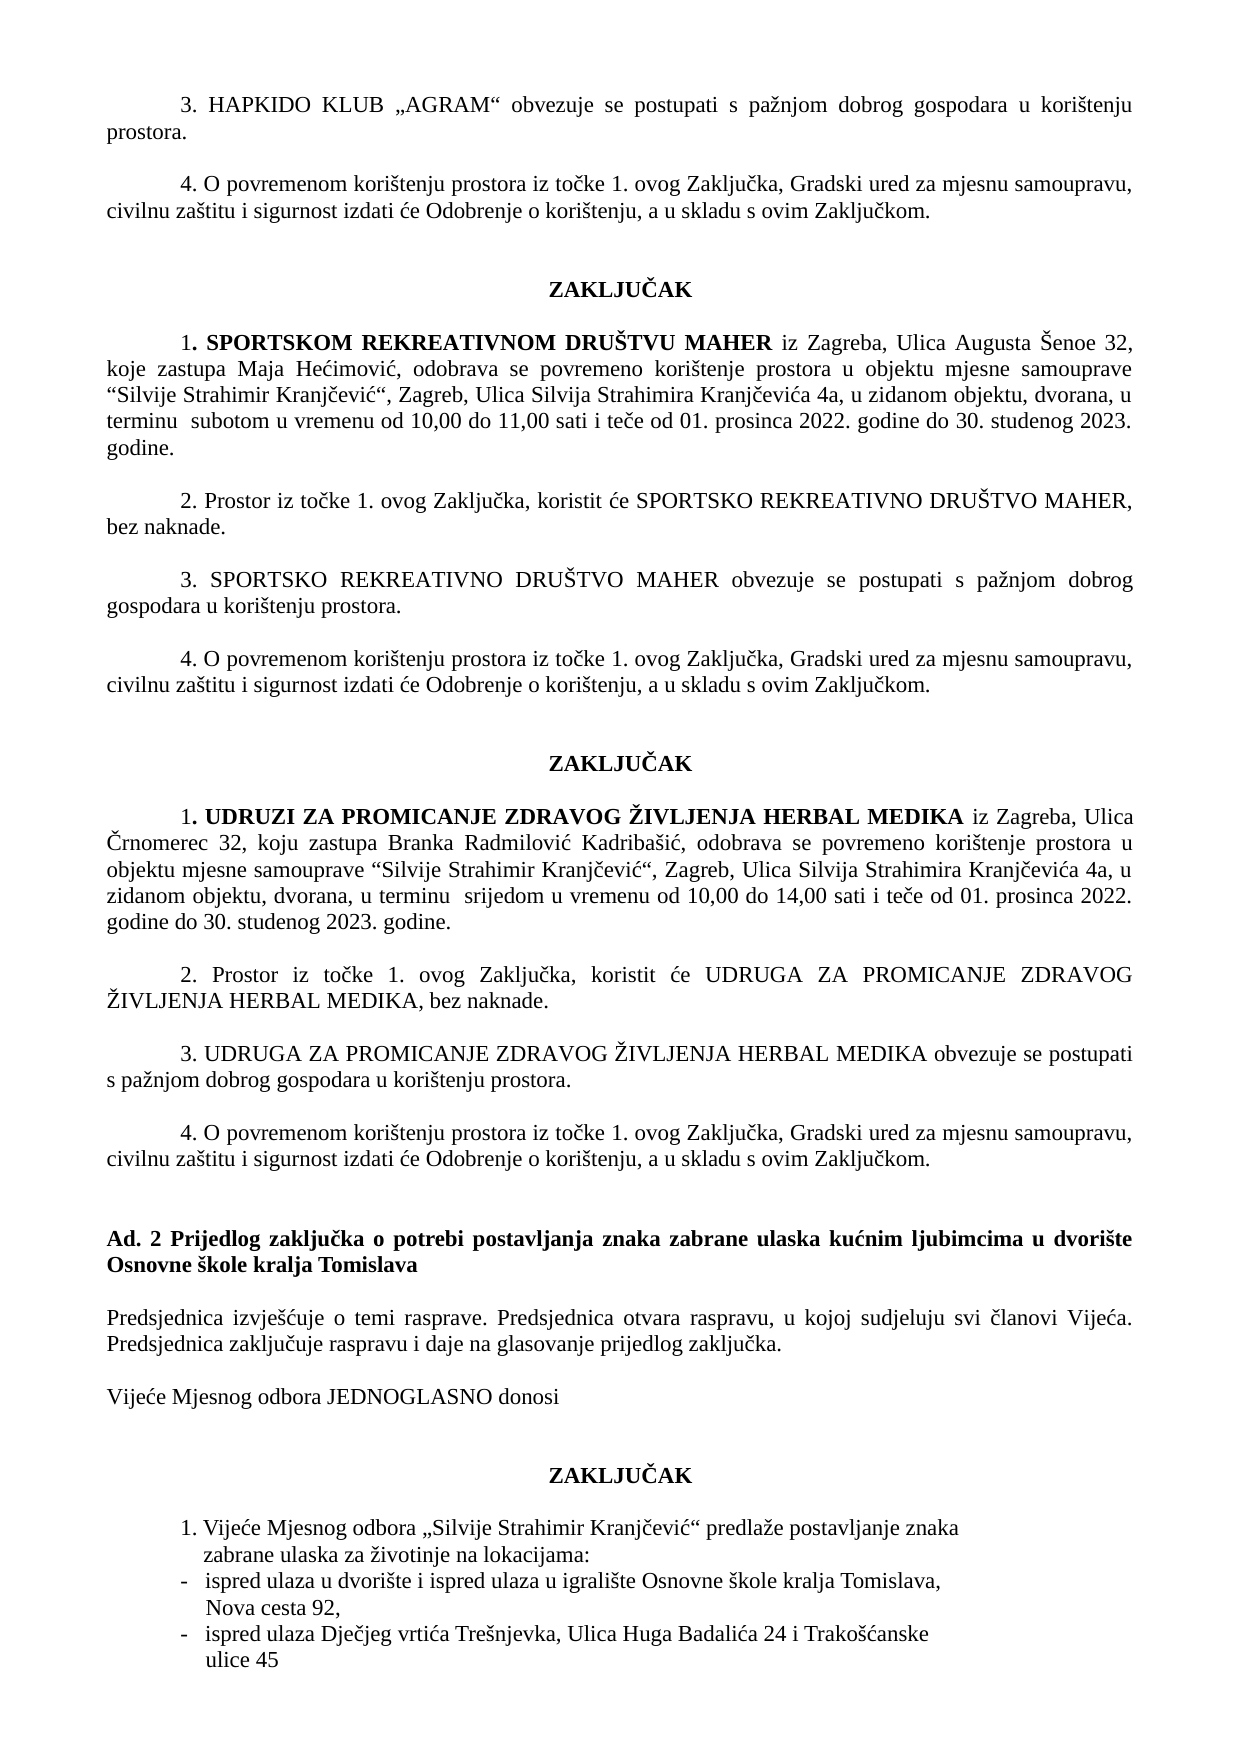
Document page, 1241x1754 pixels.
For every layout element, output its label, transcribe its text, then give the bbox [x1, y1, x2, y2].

text zabrane ulaska za životinje na lokacijama: [180, 1541, 1134, 1567]
text Vijeće Mjesnog odbora JEDNOGLASNO donosi [106, 1383, 1134, 1409]
text ZAKLJUČAK [106, 750, 1134, 777]
text ulice 45 [165, 1646, 1134, 1673]
text 4. O povremenom korištenju prostora iz točke 1. ovog Zaključka, Gradski ured za mjesnu samoupravu, civilnu zaštitu i sigurnost izdati će Odobrenje o korištenju, a u skladu s ovim Zaključkom. [106, 1119, 1134, 1172]
text 3. UDRUGA ZA PROMICANJE ZDRAVOG ŽIVLJENJA HERBAL MEDIKA obvezuje se postupati s pažnjom dobrog gospodara u korištenju prostora. [106, 1040, 1134, 1093]
text - ispred ulaza Dječjeg vrtića Trešnjevka, Ulica Huga Badalića 24 i Trakošćanske [165, 1620, 1134, 1646]
text 3. SPORTSKO REKREATIVNO DRUŠTVO MAHER obvezuje se postupati s pažnjom dobrog gospodara u korištenju prostora. [106, 566, 1134, 618]
text 2. Prostor iz točke 1. ovog Zaključka, koristit će SPORTSKO REKREATIVNO DRUŠTVO MAHER, bez naknade. [106, 487, 1134, 539]
text 1. Vijeće Mjesnog odbora „Silvije Strahimir Kranjčević“ predlaže postavljanje znaka [180, 1514, 1134, 1541]
text Ad. 2 Prijedlog zaključka o potrebi postavljanja znaka zabrane ulaska kućnim ljubimcima u dvorište Osnovne škole kralja Tomislava [106, 1224, 1134, 1277]
text ZAKLJUČAK [106, 1462, 1134, 1488]
text 1. SPORTSKOM REKREATIVNOM DRUŠTVU MAHER iz Zagreba, Ulica Augusta Šenoe 32, koje zastupa Maja Hećimović, odobrava se povremeno korištenje prostora u objektu mjesne samouprave “Silvije Strahimir Kranjčević“, Zagreb, Ulica Silvija Strahimira Kranjčevića 4a, u zidanom objektu, dvorana, u terminu subotom u vremenu od 10,00 do 11,00 sati i teče od 01. prosinca 2022. godine do 30. studenog 2023. godine. [106, 328, 1134, 460]
text 4. O povremenom korištenju prostora iz točke 1. ovog Zaključka, Gradski ured za mjesnu samoupravu, civilnu zaštitu i sigurnost izdati će Odobrenje o korištenju, a u skladu s ovim Zaključkom. [106, 645, 1134, 697]
text ZAKLJUČAK [106, 276, 1134, 302]
text - ispred ulaza u dvorište i ispred ulaza u igralište Osnovne škole kralja Tomislava, [165, 1567, 1134, 1593]
text 3. HAPKIDO KLUB „AGRAM“ obvezuje se postupati s pažnjom dobrog gospodara u korištenju prostora. [106, 91, 1134, 144]
text Nova cesta 92, [165, 1593, 1134, 1620]
text 2. Prostor iz točke 1. ovog Zaključka, koristit će UDRUGA ZA PROMICANJE ZDRAVOG ŽIVLJENJA HERBAL MEDIKA, bez naknade. [106, 961, 1134, 1014]
text 1. UDRUZI ZA PROMICANJE ZDRAVOG ŽIVLJENJA HERBAL MEDIKA iz Zagreba, Ulica Črnomerec 32, koju zastupa Branka Radmilović Kadribašić, odobrava se povremeno korištenje prostora u objektu mjesne samouprave “Silvije Strahimir Kranjčević“, Zagreb, Ulica Silvija Strahimira Kranjčevića 4a, u zidanom objektu, dvorana, u terminu srijedom u vremenu od 10,00 do 14,00 sati i teče od 01. prosinca 2022. godine do 30. studenog 2023. godine. [106, 803, 1134, 935]
text Predsjednica izvješćuje o temi rasprave. Predsjednica otvara raspravu, u kojoj sudjeluju svi članovi Vijeća. Predsjednica zaključuje raspravu i daje na glasovanje prijedlog zaključka. [106, 1304, 1134, 1356]
text 4. O povremenom korištenju prostora iz točke 1. ovog Zaključka, Gradski ured za mjesnu samoupravu, civilnu zaštitu i sigurnost izdati će Odobrenje o korištenju, a u skladu s ovim Zaključkom. [106, 170, 1134, 223]
